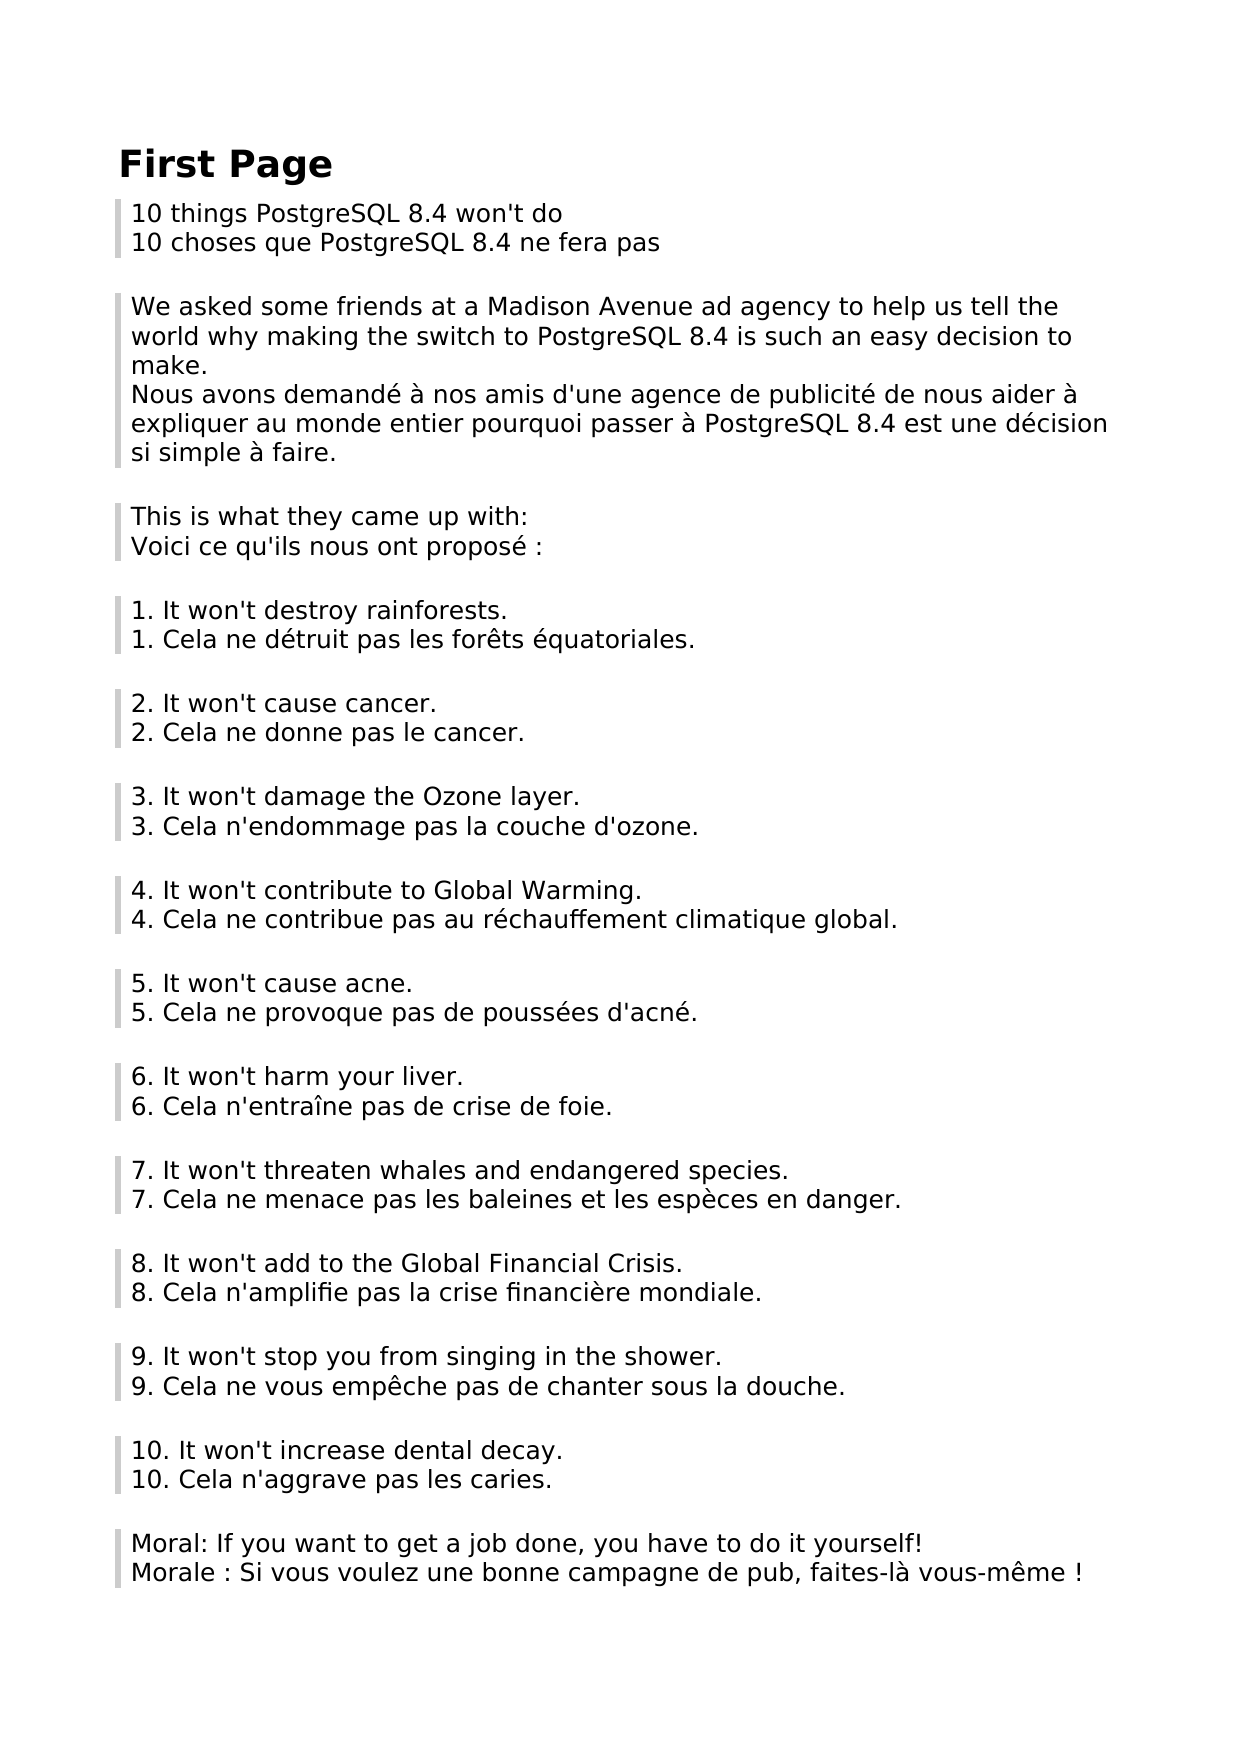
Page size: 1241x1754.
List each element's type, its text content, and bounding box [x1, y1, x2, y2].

table_header 4. It won't contribute to Global Warming. 4. Cela ne contribue pas au réchauffement climatique global. [121, 876, 1122, 934]
table_header 10. It won't increase dental decay. 10. Cela n'aggrave pas les caries. [121, 1436, 1122, 1494]
table_header 10 things PostgreSQL 8.4 won't do 10 choses que PostgreSQL 8.4 ne fera pas [121, 199, 1122, 258]
table_header 2. It won't cause cancer. 2. Cela ne donne pas le cancer. [121, 689, 1122, 748]
table_header 1. It won't destroy rainforests. 1. Cela ne détruit pas les forêts équatoriales. [121, 596, 1122, 654]
table_header 8. It won't add to the Global Financial Crisis. 8. Cela n'amplifie pas la crise financière mondiale. [121, 1249, 1122, 1308]
table_header 7. It won't threaten whales and endangered species. 7. Cela ne menace pas les baleines et les espèces en danger. [121, 1156, 1122, 1214]
table_header 3. It won't damage the Ozone layer. 3. Cela n'endommage pas la couche d'ozone. [121, 783, 1122, 841]
table_header Moral: If you want to get a job done, you have to do it yourself! Morale : Si vous voulez une bonne campagne de pub, faites-là vous-même ! [121, 1529, 1122, 1588]
table_header 6. It won't harm your liver. 6. Cela n'entraîne pas de crise de foie. [121, 1063, 1122, 1121]
table_header This is what they came up with: Voici ce qu'ils nous ont proposé : [121, 503, 1122, 561]
subtitle First Page [118, 143, 1122, 187]
table_header 5. It won't cause acne. 5. Cela ne provoque pas de poussées d'acné. [121, 969, 1122, 1028]
table_header We asked some friends at a Madison Avenue ad agency to help us tell the world why making the switch to PostgreSQL 8.4 is such an easy decision to make. Nous avons demandé à nos amis d'une agence de publicité de nous aider à expliquer au monde entier pourquoi passer à PostgreSQL 8.4 est une décision si simple à faire. [121, 293, 1122, 468]
table_header 9. It won't stop you from singing in the shower. 9. Cela ne vous empêche pas de chanter sous la douche. [121, 1343, 1122, 1401]
